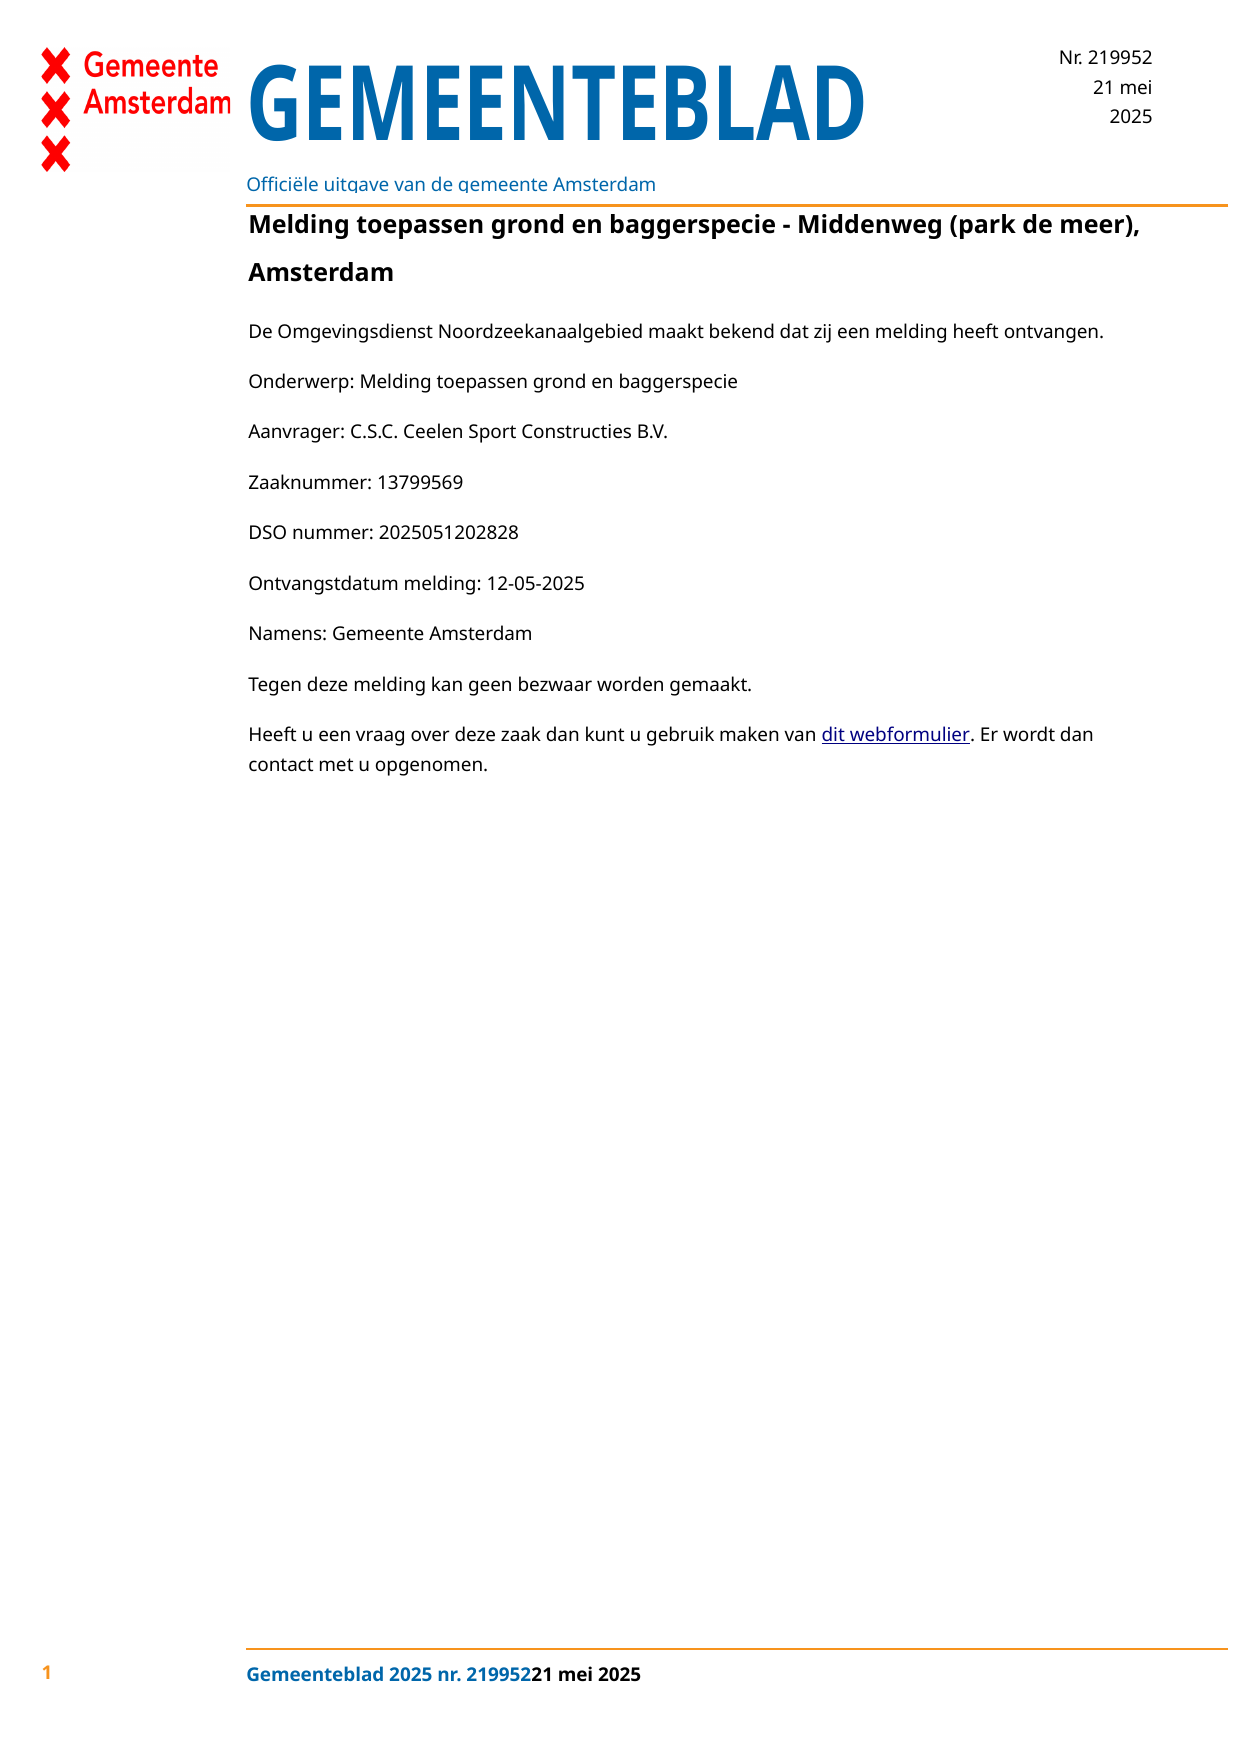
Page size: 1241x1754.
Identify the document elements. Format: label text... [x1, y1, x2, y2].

text Ontvangstdatum melding: 12-05-2025 [248, 570, 1152, 596]
text Aanvrager: C.S.C. Ceelen Sport Constructies B.V. [248, 419, 1152, 444]
text DSO nummer: 2025051202828 [248, 519, 1152, 545]
picture [41, 47, 231, 172]
text Namens: Gemeente Amsterdam [248, 620, 1152, 646]
text Zaaknummer: 13799569 [248, 469, 1152, 495]
text Heeft u een vraag over deze zaak dan kunt u gebruik maken van dit webformulier. Er wordt dan contact met u opgenomen. [248, 721, 1152, 777]
text De Omgevingsdienst Noordzeekanaalgebied maakt bekend dat zij een melding heeft ontvangen. [248, 318, 1152, 344]
text Onderwerp: Melding toepassen grond en baggerspecie [248, 368, 1152, 394]
text Tegen deze melding kan geen bezwaar worden gemaakt. [248, 671, 1152, 697]
text Melding toepassen grond en baggerspecie - Middenweg (park de meer), Amsterdam [248, 207, 1152, 288]
